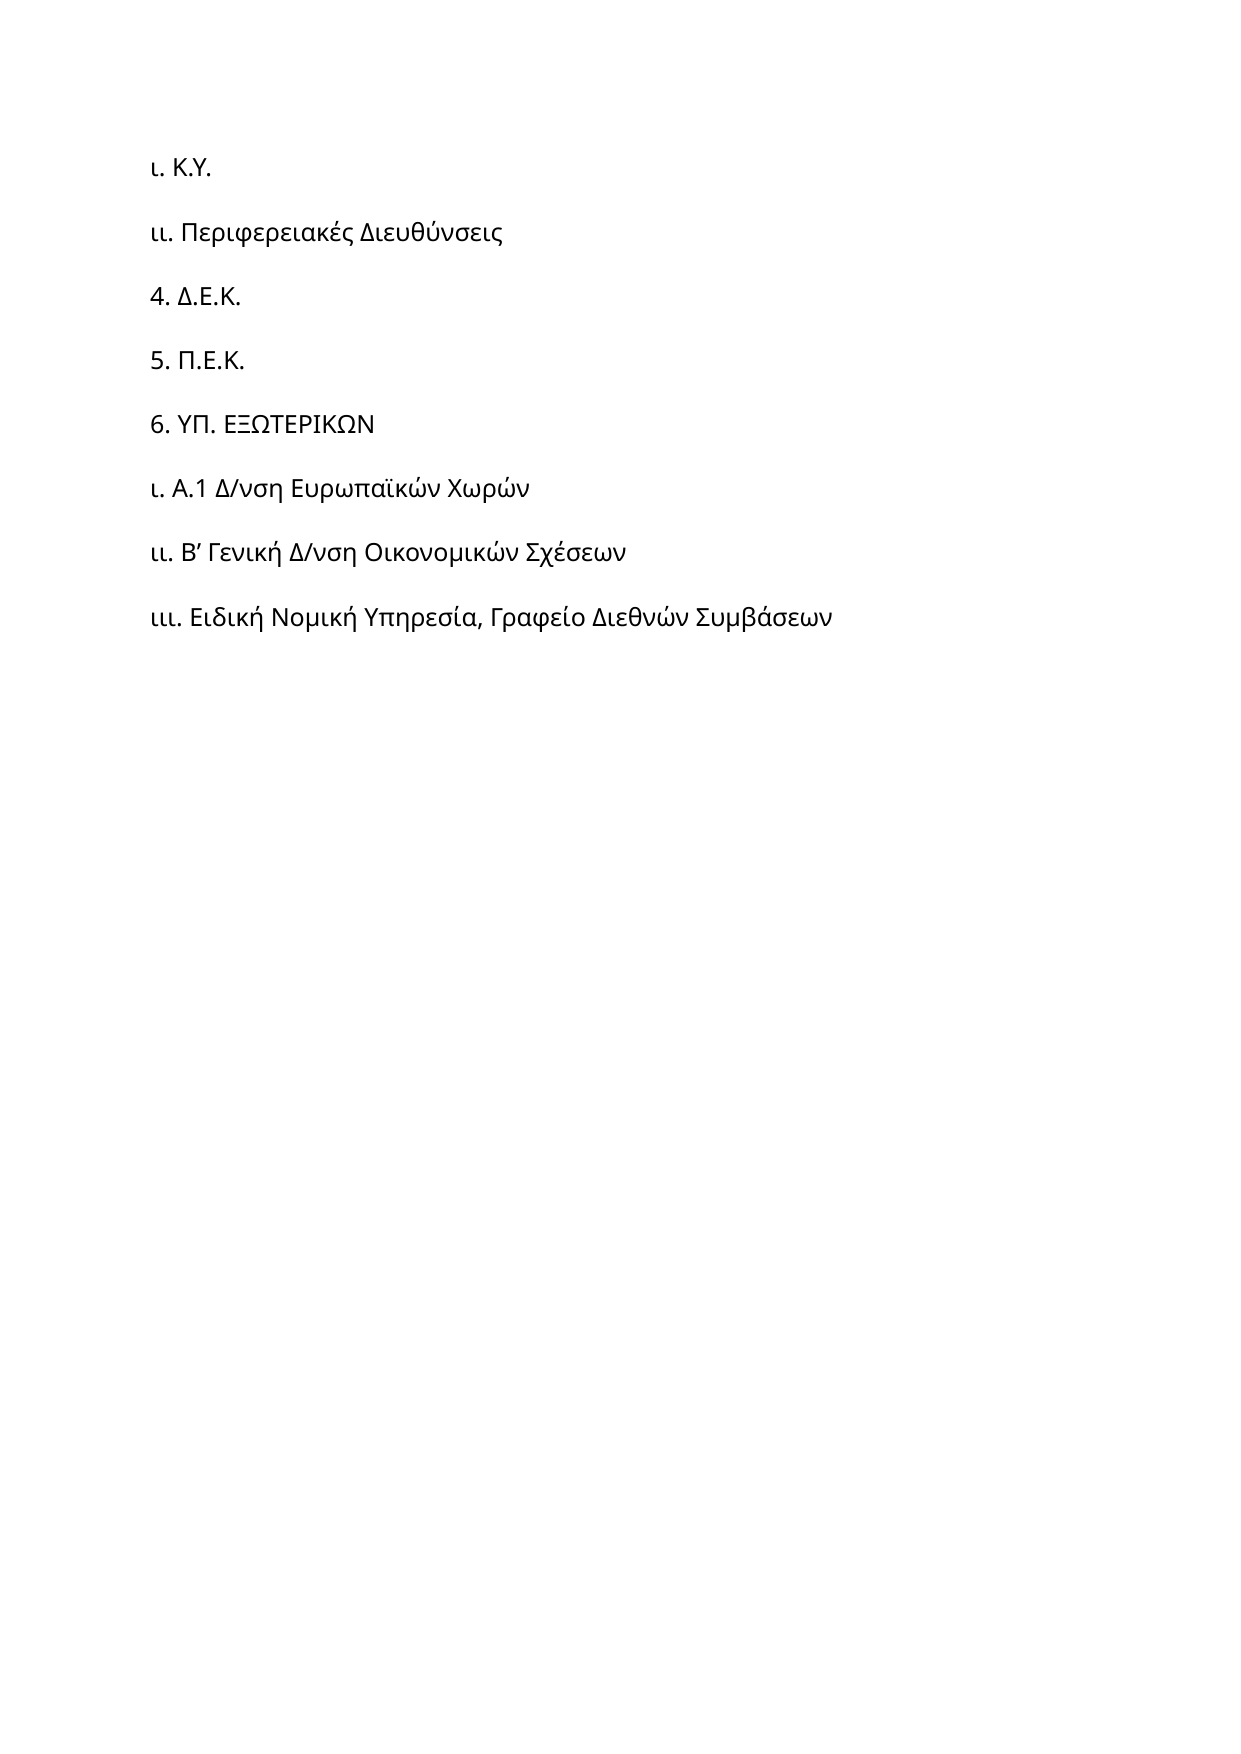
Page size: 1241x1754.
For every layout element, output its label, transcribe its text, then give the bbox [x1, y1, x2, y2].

text ι. K.Y. [150, 150, 1090, 184]
text ιι. Β’ Γενική Δ/νση Οικονομικών Σχέσεων [150, 535, 1090, 569]
text ιιι. Ειδική Νομική Υπηρεσία, Γραφείο Διεθνών Συμβάσεων [150, 599, 1090, 633]
text 6. ΥΠ. ΕΞΩΤΕΡΙΚΩΝ [150, 407, 1090, 441]
text 5. Π.Ε.Κ. [150, 342, 1090, 377]
text ι. A.1 Δ/νση Ευρωπαϊκών Χωρών [150, 471, 1090, 505]
text 4. Δ.Ε.Κ. [150, 278, 1090, 312]
text ιι. Περιφερειακές Διευθύνσεις [150, 214, 1090, 248]
